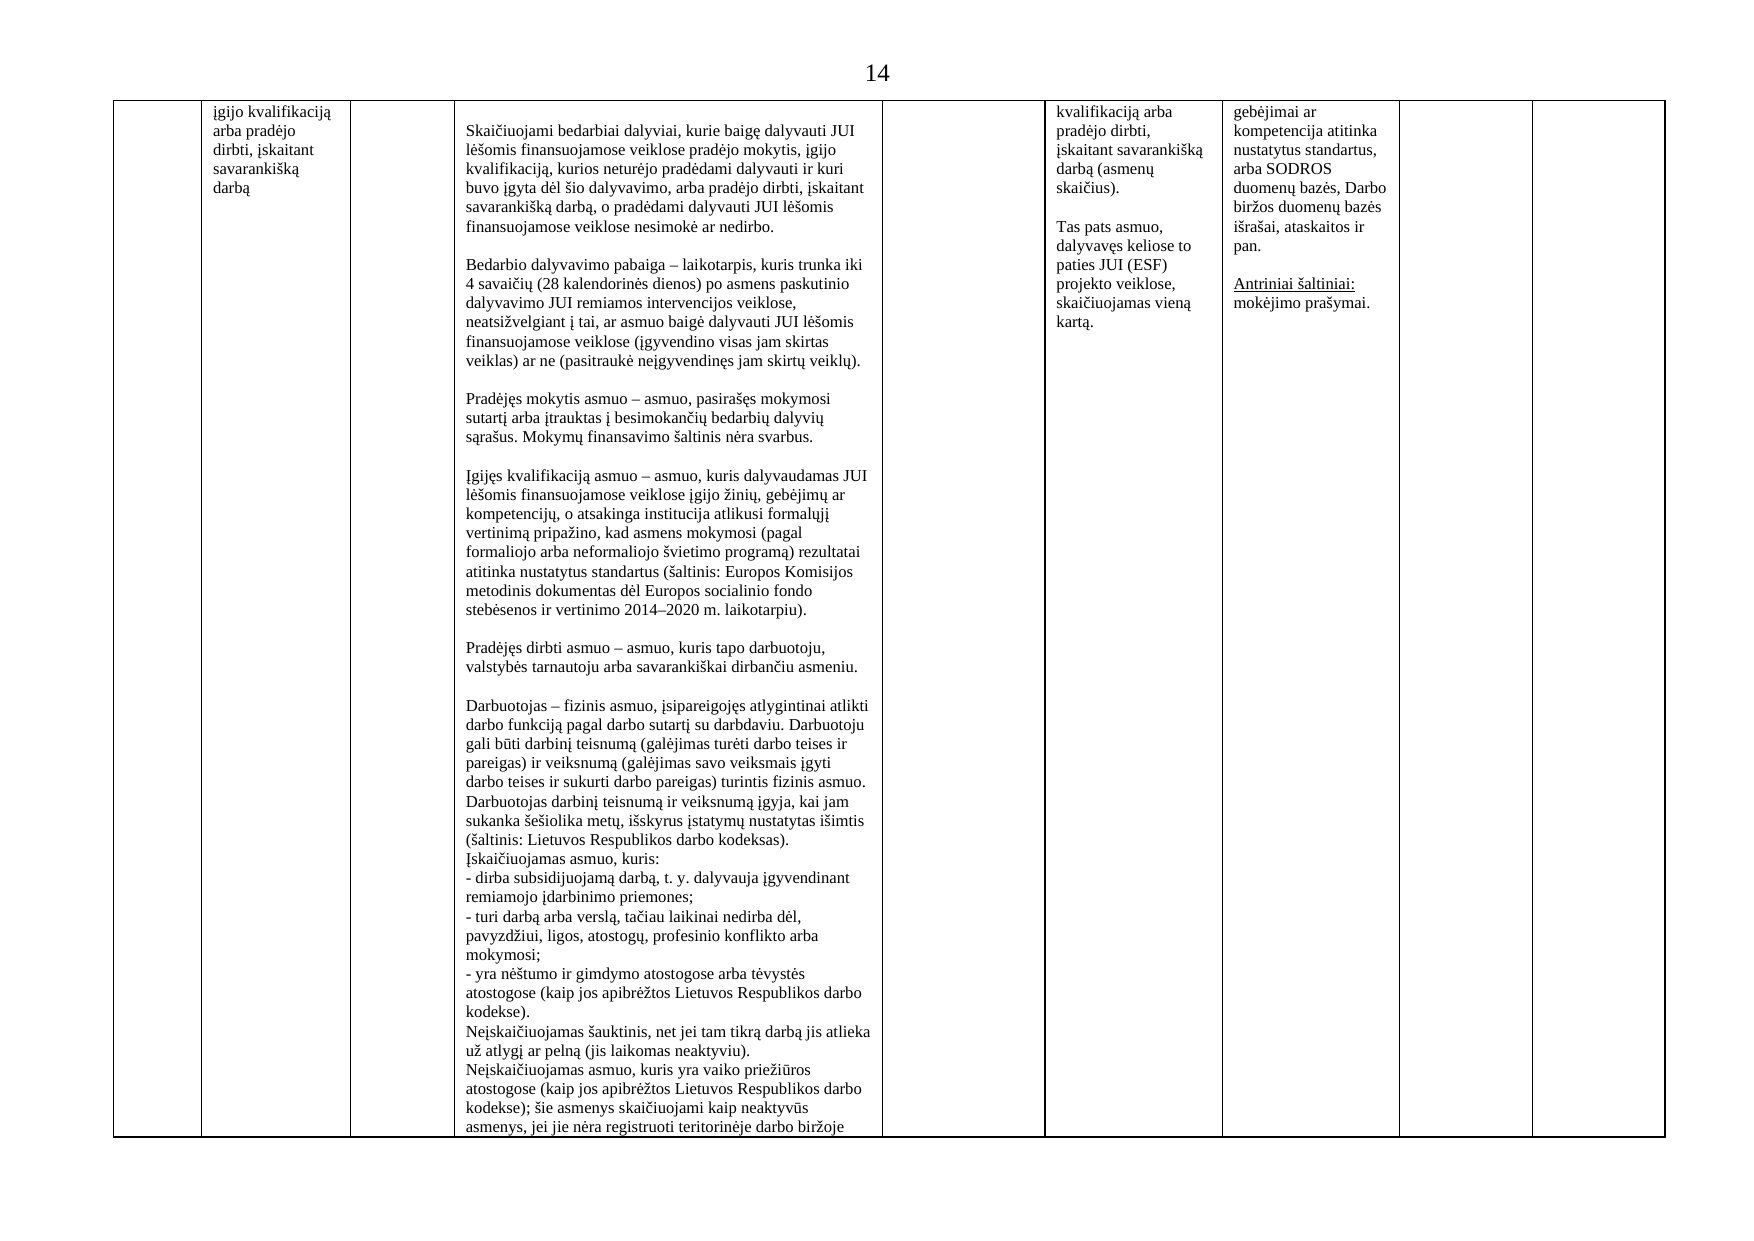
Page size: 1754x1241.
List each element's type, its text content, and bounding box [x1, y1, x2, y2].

table_header Skaičiuojami bedarbiai dalyviai, kurie baigę dalyvauti JUI lėšomis finansuojamose veiklose pradėjo mokytis, įgijo kvalifikaciją, kurios neturėjo pradėdami dalyvauti ir kuri buvo įgyta dėl šio dalyvavimo, arba pradėjo dirbti, įskaitant savarankišką darbą, o pradėdami dalyvauti JUI lėšomis finansuojamose veiklose nesimokė ar nedirbo. Bedarbio dalyvavimo pabaiga – laikotarpis, kuris trunka iki 4 savaičių (28 kalendorinės dienos) po asmens paskutinio dalyvavimo JUI remiamos intervencijos veiklose, neatsižvelgiant į tai, ar asmuo baigė dalyvauti JUI lėšomis finansuojamose veiklose (įgyvendino visas jam skirtas veiklas) ar ne (pasitraukė neįgyvendinęs jam skirtų veiklų). Pradėjęs mokytis asmuo – asmuo, pasirašęs mokymosi sutartį arba įtrauktas į besimokančių bedarbių dalyvių sąrašus. Mokymų finansavimo šaltinis nėra svarbus. Įgijęs kvalifikaciją asmuo – asmuo, kuris dalyvaudamas JUI lėšomis finansuojamose veiklose įgijo žinių, gebėjimų ar kompetencijų, o atsakinga institucija atlikusi formalųjį vertinimą pripažino, kad asmens mokymosi (pagal formaliojo arba neformaliojo švietimo programą) rezultatai atitinka nustatytus standartus (šaltinis: Europos Komisijos metodinis dokumentas dėl Europos socialinio fondo stebėsenos ir vertinimo 2014–2020 m. laikotarpiu). Pradėjęs dirbti asmuo – asmuo, kuris tapo darbuotoju, valstybės tarnautoju arba savarankiškai dirbančiu asmeniu. Darbuotojas – fizinis asmuo, įsipareigojęs atlygintinai atlikti darbo funkciją pagal darbo sutartį su darbdaviu. Darbuotoju gali būti darbinį teisnumą (galėjimas turėti darbo teises ir pareigas) ir veiksnumą (galėjimas savo veiksmais įgyti darbo teises ir sukurti darbo pareigas) turintis fizinis asmuo. Darbuotojas darbinį teisnumą ir veiksnumą įgyja, kai jam sukanka šešiolika metų, išskyrus įstatymų nustatytas išimtis (šaltinis: Lietuvos Respublikos darbo kodeksas). Įskaičiuojamas asmuo, kuris: - dirba subsidijuojamą darbą, t. y. dalyvauja įgyvendinant remiamojo įdarbinimo priemones; - turi darbą arba verslą, tačiau laikinai nedirba dėl, pavyzdžiui, ligos, atostogų, profesinio konflikto arba mokymosi; - yra nėštumo ir gimdymo atostogose arba tėvystės atostogose (kaip jos apibrėžtos Lietuvos Respublikos darbo kodekse). Neįskaičiuojamas šauktinis, net jei tam tikrą darbą jis atlieka už atlygį ar pelną (jis laikomas neaktyviu). Neįskaičiuojamas asmuo, kuris yra vaiko priežiūros atostogose (kaip jos apibrėžtos Lietuvos Respublikos darbo kodekse); šie asmenys skaičiuojami kaip neaktyvūs asmenys, jei jie nėra registruoti teritorinėje darbo biržoje [455, 101, 882, 1136]
table_header gebėjimai ar kompetencija atitinka nustatytus standartus, arba SODROS duomenų bazės, Darbo biržos duomenų bazės išrašai, ataskaitos ir pan. Antriniai šaltiniai: mokėjimo prašymai. [1223, 101, 1399, 1136]
table_cell kvalifikaciją arba pradėjo dirbti, įskaitant savarankišką darbą (asmenų skaičius). Tas pats asmuo, dalyvavęs keliose to paties JUI (ESF) projekto veiklose, skaičiuojamas vieną kartą. [1046, 101, 1222, 1136]
table_cell [351, 101, 454, 1136]
table_cell įgijo kvalifikaciją arba pradėjo dirbti, įskaitant savarankišką darbą [202, 101, 350, 1136]
table_header [883, 101, 1044, 1136]
table_cell [114, 101, 201, 1136]
table_header [1400, 101, 1532, 1136]
table_header [1533, 101, 1664, 1136]
